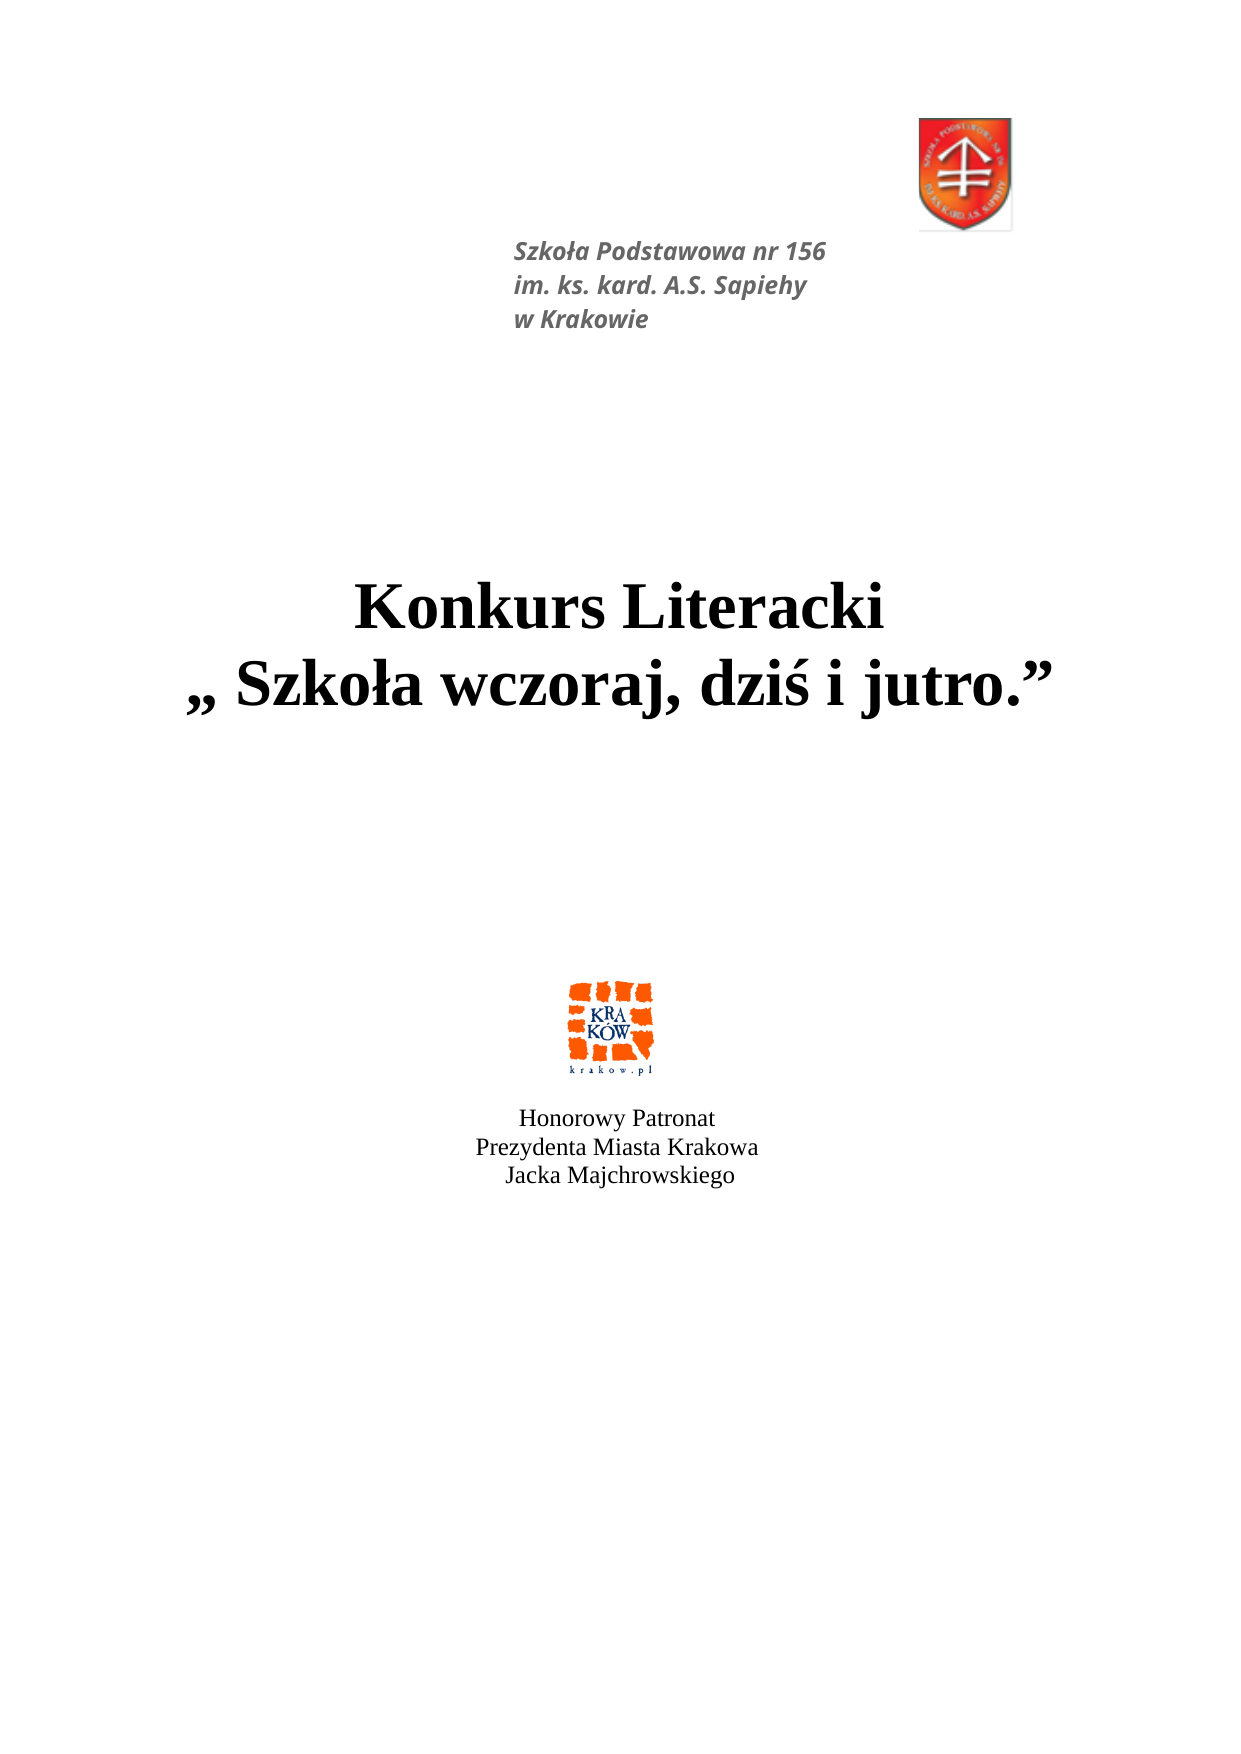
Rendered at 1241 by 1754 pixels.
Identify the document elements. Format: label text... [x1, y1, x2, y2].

text w Krakowie [118, 302, 1122, 336]
text Prezydenta Miasta Krakowa [118, 1132, 1122, 1160]
picture [918, 118, 1015, 234]
text Konkurs Literacki [118, 413, 1122, 643]
picture [567, 981, 654, 1076]
text Jacka Majchrowskiego [118, 1160, 1122, 1189]
text im. ks. kard. A.S. Sapiehy [118, 268, 1122, 302]
text Szkoła Podstawowa nr 156 [118, 234, 1122, 268]
text „ Szkoła wczoraj, dziś i jutro.” [118, 643, 1122, 796]
text Honorowy Patronat [118, 1103, 1122, 1132]
